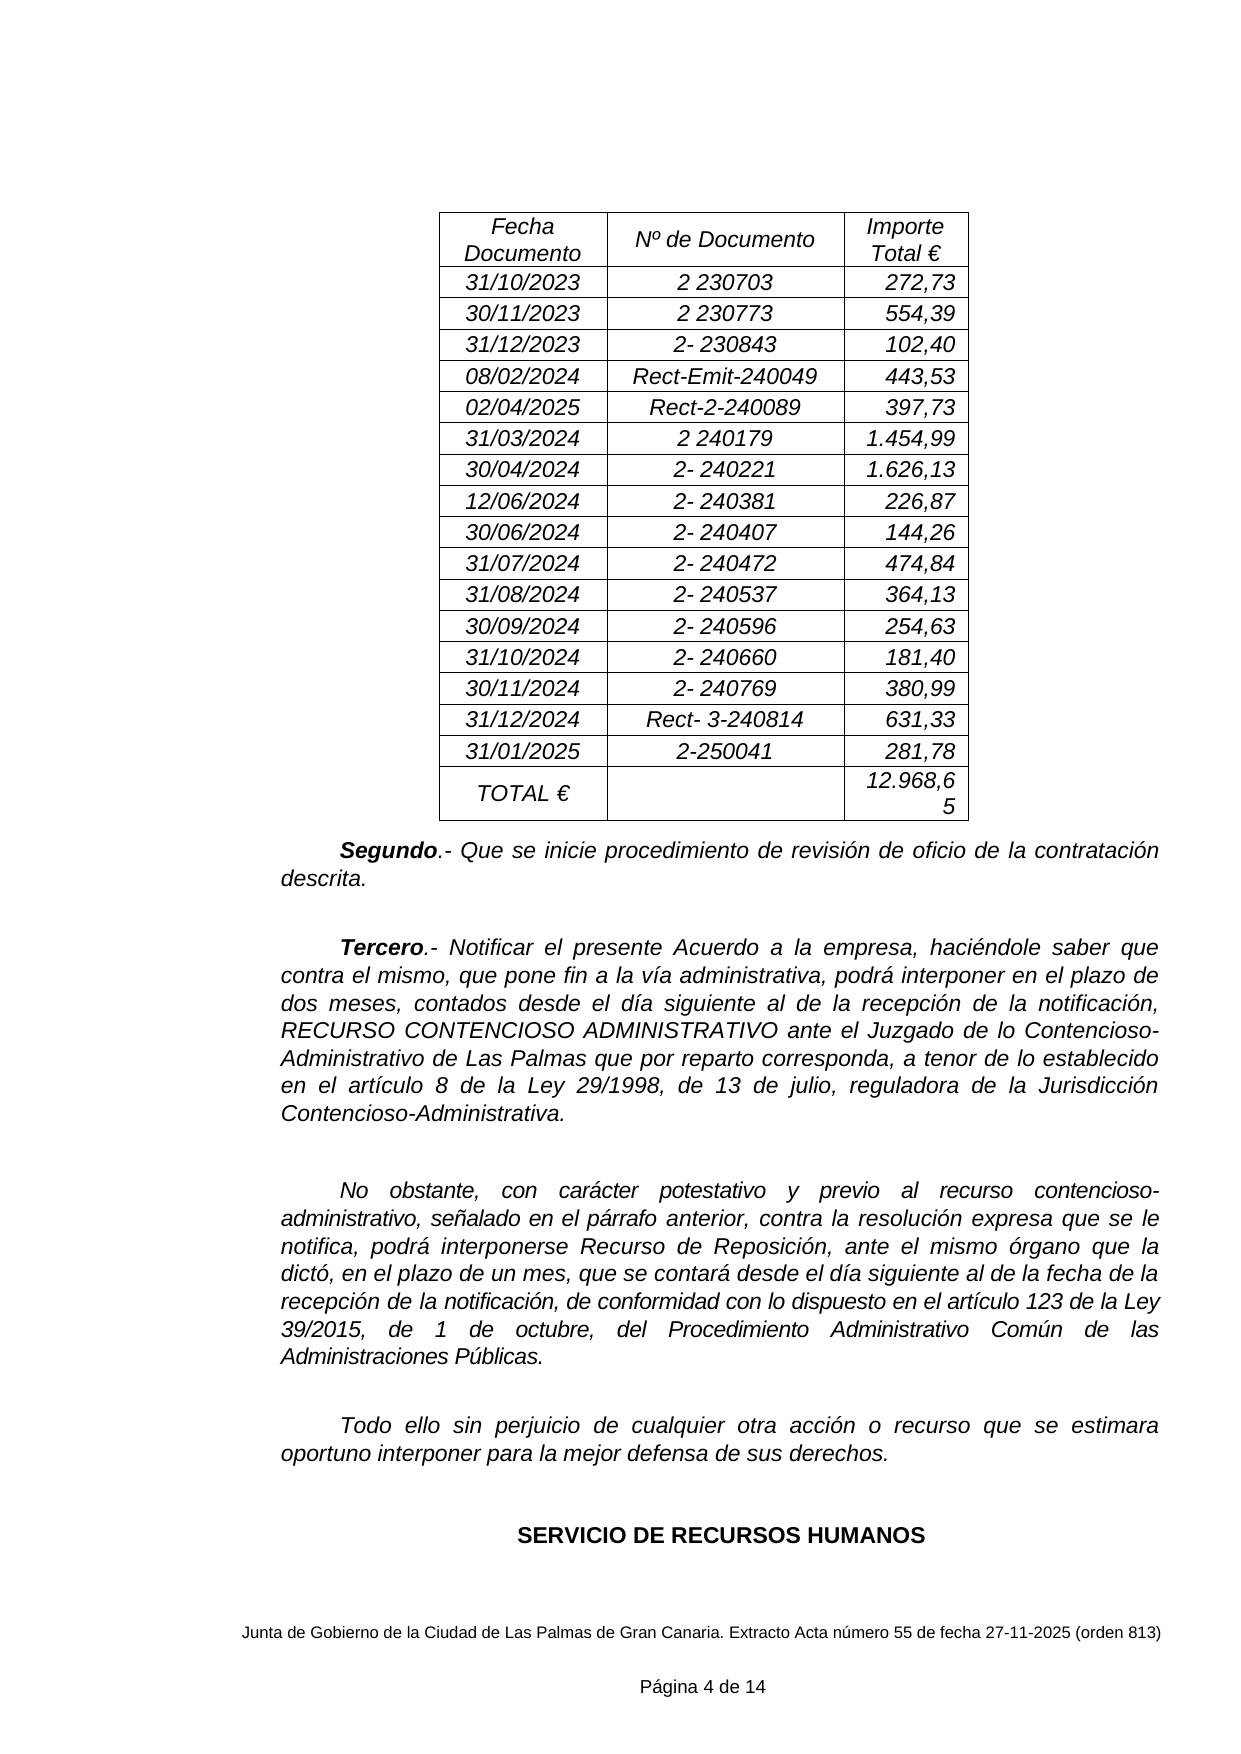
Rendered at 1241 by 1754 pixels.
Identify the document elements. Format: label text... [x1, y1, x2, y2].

table_cell 2 230703 [608, 267, 844, 297]
table_cell 31/01/2025 [440, 736, 607, 766]
table_cell 2 240179 [608, 423, 844, 453]
table_cell 1.626,13 [845, 455, 968, 485]
table_cell 12/06/2024 [440, 486, 607, 516]
table_cell 2- 240769 [608, 673, 844, 703]
table_cell 31/03/2024 [440, 423, 607, 453]
table_cell 2- 240472 [608, 548, 844, 578]
table_cell 272,73 [845, 267, 968, 297]
table_cell 2- 240596 [608, 611, 844, 641]
table_cell 30/09/2024 [440, 611, 607, 641]
table_cell 2- 240407 [608, 517, 844, 547]
table_cell Rect-Emit-240049 [608, 361, 844, 391]
text Todo ello sin perjuicio de cualquier otra acción o recurso que se estimara oportuno interponer para la mejor defensa de sus derechos. [281, 1412, 1162, 1466]
table_cell 380,99 [845, 673, 968, 703]
table_cell 31/08/2024 [440, 580, 607, 610]
table_cell 30/11/2024 [440, 673, 607, 703]
table_cell 30/06/2024 [440, 517, 607, 547]
table_cell 397,73 [845, 392, 968, 422]
table_cell Rect- 3-240814 [608, 705, 844, 735]
table_cell 31/10/2023 [440, 267, 607, 297]
table_cell 102,40 [845, 330, 968, 360]
text No obstante, con carácter potestativo y previo al recurso contencioso-administrativo, señalado en el párrafo anterior, contra la resolución expresa que se le notifica, podrá interponerse Recurso de Reposición, ante el mismo órgano que la dictó, en el plazo de un mes, que se contará desde el día siguiente al de la fecha de la recepción de la notificación, de conformidad con lo dispuesto en el artículo 123 de la Ley 39/2015, de 1 de octubre, del Procedimiento Administrativo Común de las Administraciones Públicas. [281, 1177, 1162, 1369]
table_cell 554,39 [845, 298, 968, 328]
table_cell 12.968,65 [845, 767, 968, 820]
table_cell 631,33 [845, 705, 968, 735]
table_header Fecha Documento [440, 213, 607, 266]
text Tercero.- Notificar el presente Acuerdo a la empresa, haciéndole saber que contra el mismo, que pone fin a la vía administrativa, podrá interponer en el plazo de dos meses, contados desde el día siguiente al de la recepción de la notificación, RECURSO CONTENCIOSO ADMINISTRATIVO ante el Juzgado de lo Contencioso-Administrativo de Las Palmas que por reparto corresponda, a tenor de lo establecido en el artículo 8 de la Ley 29/1998, de 13 de julio, reguladora de la Jurisdicción Contencioso-Administrativa. [281, 934, 1162, 1126]
table_header Nº de Documento [608, 213, 844, 266]
table_cell 30/04/2024 [440, 455, 607, 485]
table_cell 08/02/2024 [440, 361, 607, 391]
table_cell 181,40 [845, 642, 968, 672]
table_cell 281,78 [845, 736, 968, 766]
table_cell 2- 240660 [608, 642, 844, 672]
table_cell 31/12/2023 [440, 330, 607, 360]
table_cell 31/07/2024 [440, 548, 607, 578]
table_cell 31/12/2024 [440, 705, 607, 735]
text SERVICIO DE RECURSOS HUMANOS [281, 1522, 1162, 1548]
table_cell 02/04/2025 [440, 392, 607, 422]
table_cell Rect-2-240089 [608, 392, 844, 422]
table_cell 30/11/2023 [440, 298, 607, 328]
table_cell 31/10/2024 [440, 642, 607, 672]
table_cell 226,87 [845, 486, 968, 516]
table_cell 2 230773 [608, 298, 844, 328]
table_cell TOTAL € [440, 767, 607, 820]
table_cell 144,26 [845, 517, 968, 547]
table_cell 2- 240537 [608, 580, 844, 610]
table_cell 254,63 [845, 611, 968, 641]
table_cell 474,84 [845, 548, 968, 578]
table_cell 2-250041 [608, 736, 844, 766]
table_cell 2- 240381 [608, 486, 844, 516]
table_cell 2- 230843 [608, 330, 844, 360]
table_cell [608, 767, 844, 820]
table_cell 1.454,99 [845, 423, 968, 453]
table_cell 443,53 [845, 361, 968, 391]
table_cell 364,13 [845, 580, 968, 610]
text Segundo.- Que se inicie procedimiento de revisión de oficio de la contratación descrita. [281, 837, 1162, 891]
table_cell 2- 240221 [608, 455, 844, 485]
table_header Importe Total € [845, 213, 968, 266]
